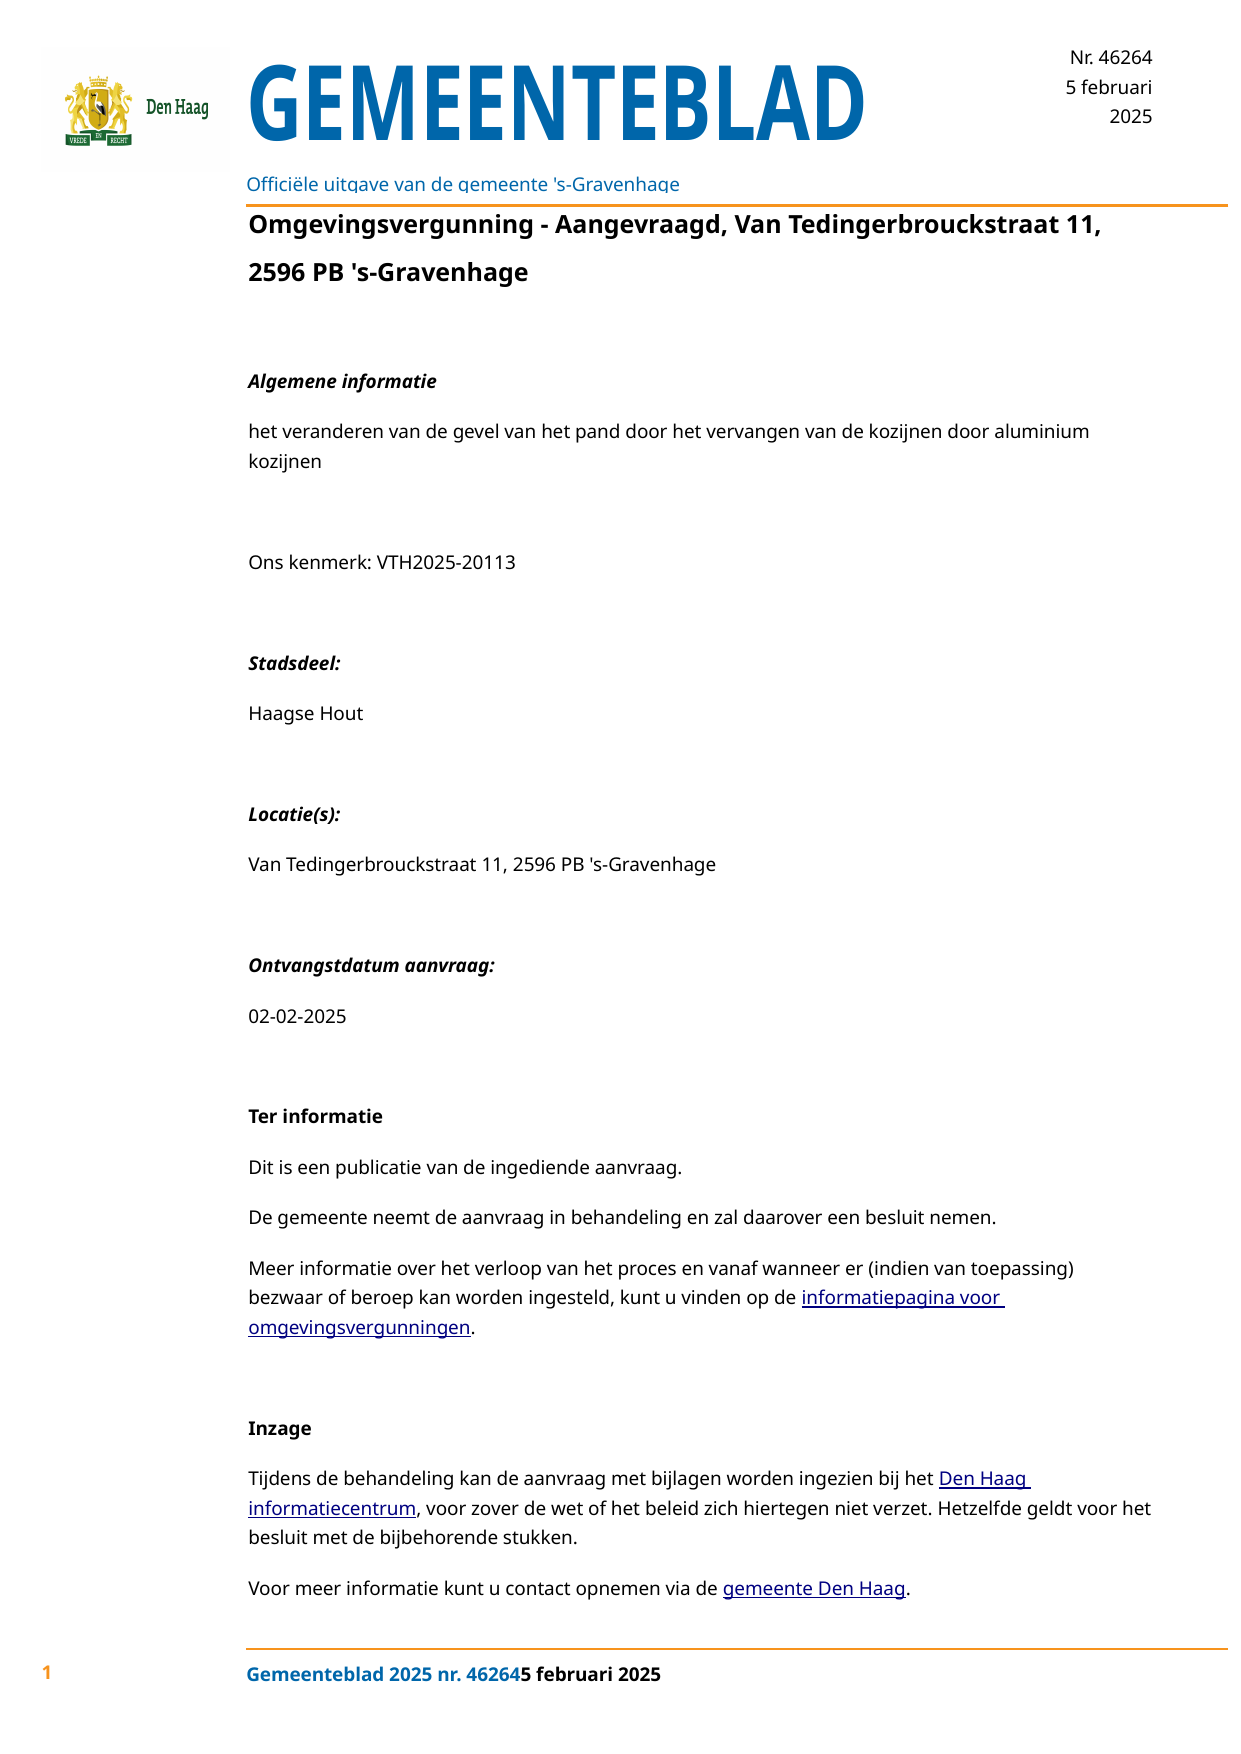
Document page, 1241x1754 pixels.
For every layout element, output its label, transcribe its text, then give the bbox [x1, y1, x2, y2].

text Inzage [248, 1415, 1152, 1441]
text Dit is een publicatie van de ingediende aanvraag. [248, 1154, 1152, 1180]
text het veranderen van de gevel van het pand door het vervangen van de kozijnen door aluminium kozijnen [248, 419, 1152, 474]
text Tijdens de behandeling kan de aanvraag met bijlagen worden ingezien bij het Den Haag informatiecentrum, voor zover de wet of het beleid zich hiertegen niet verzet. Hetzelfde geldt voor het besluit met de bijbehorende stukken. [248, 1465, 1152, 1550]
text Ons kenmerk: VTH2025-20113 [248, 549, 1152, 575]
text Ter informatie [248, 1104, 1152, 1129]
text Algemene informatie [248, 368, 1152, 394]
text Locatie(s): [248, 801, 1152, 827]
text Voor meer informatie kunt u contact opnemen via de gemeente Den Haag. [248, 1575, 1152, 1601]
text Meer informatie over het verloop van het proces en vanaf wanneer er (indien van toepassing) bezwaar of beroep kan worden ingesteld, kunt u vinden op de informatiepagina voor omgevingsvergunningen. [248, 1255, 1152, 1340]
text Ontvangstdatum aanvraag: [248, 952, 1152, 978]
picture [41, 47, 231, 172]
text Stadsdeel: [248, 650, 1152, 676]
text De gemeente neemt de aanvraag in behandeling en zal daarover een besluit nemen. [248, 1204, 1152, 1230]
text Haagse Hout [248, 700, 1152, 726]
text Van Tedingerbrouckstraat 11, 2596 PB 's-Gravenhage [248, 852, 1152, 877]
text Omgevingsvergunning - Aangevraagd, Van Tedingerbrouckstraat 11, 2596 PB 's-Gravenhage [248, 207, 1152, 288]
text 02-02-2025 [248, 1003, 1152, 1029]
